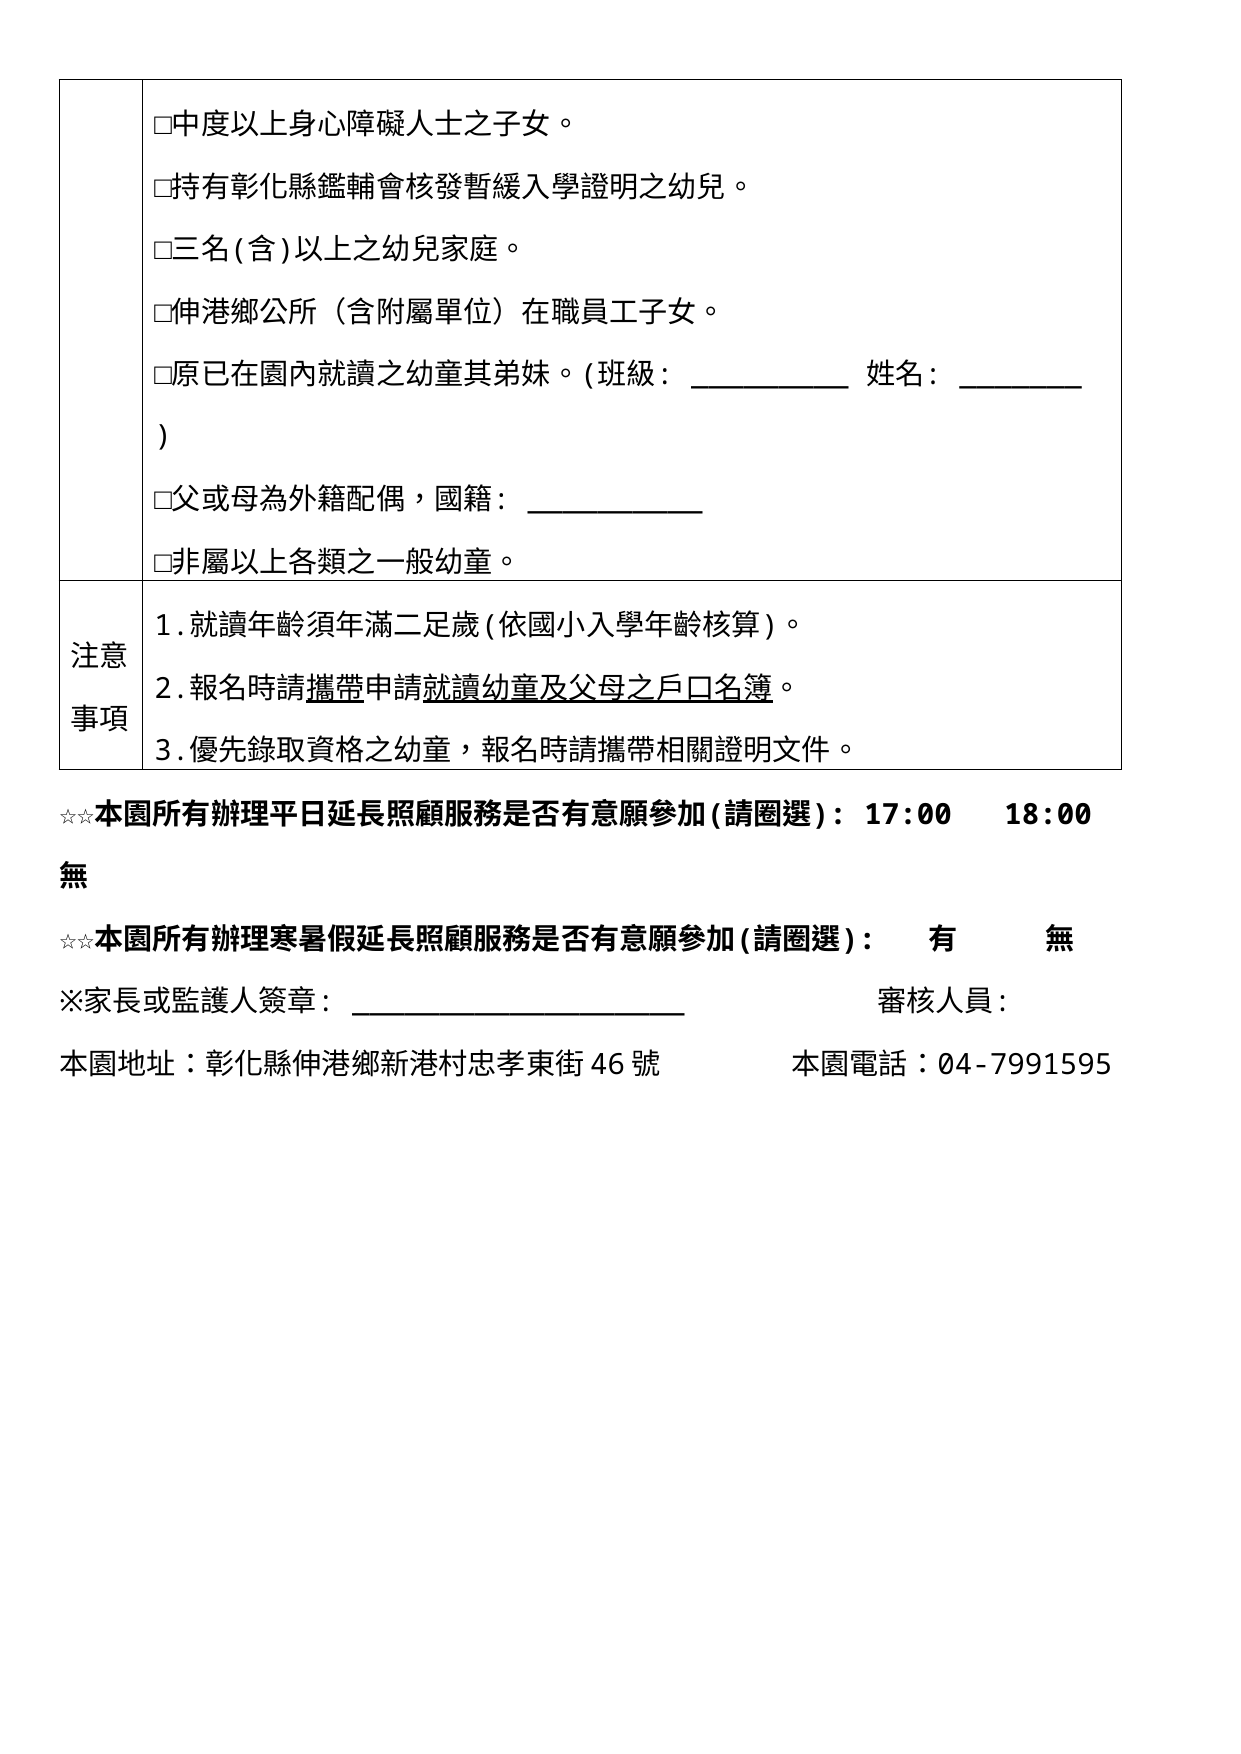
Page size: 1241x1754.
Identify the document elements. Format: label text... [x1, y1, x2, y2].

table_cell [60, 80, 142, 580]
text ☆☆本園所有辦理寒暑假延長照顧服務是否有意願參加(請圈選): 有 無 [59, 895, 1152, 957]
table_cell 1.就讀年齡須年滿二足歲(依國小入學年齡核算)。 2.報名時請攜帶申請就讀幼童及父母之戶口名簿。 3.優先錄取資格之幼童，報名時請攜帶相關證明文件。 [143, 581, 1121, 769]
text ☆☆本園所有辦理平日延長照顧服務是否有意願參加(請圈選): 17:00 18:00 無 [59, 770, 1152, 895]
table_cell □中度以上身心障礙人士之子女。 □持有彰化縣鑑輔會核發暫緩入學證明之幼兒。 □三名(含)以上之幼兒家庭。 □伸港鄉公所（含附屬單位）在職員工子女。 □原已在園內就讀之幼童其弟妹。(班級: _________ 姓名: _______ ) □父或母為外籍配偶，國籍: __________ □非屬以上各類之一般幼童。 [143, 80, 1121, 580]
table_cell 注意 事項 [60, 581, 142, 769]
text 本園地址：彰化縣伸港鄉新港村忠孝東街46號 本園電話：04-7991595 [59, 1020, 1152, 1082]
text ※家長或監護人簽章: ___________________ 審核人員: [59, 957, 1152, 1020]
